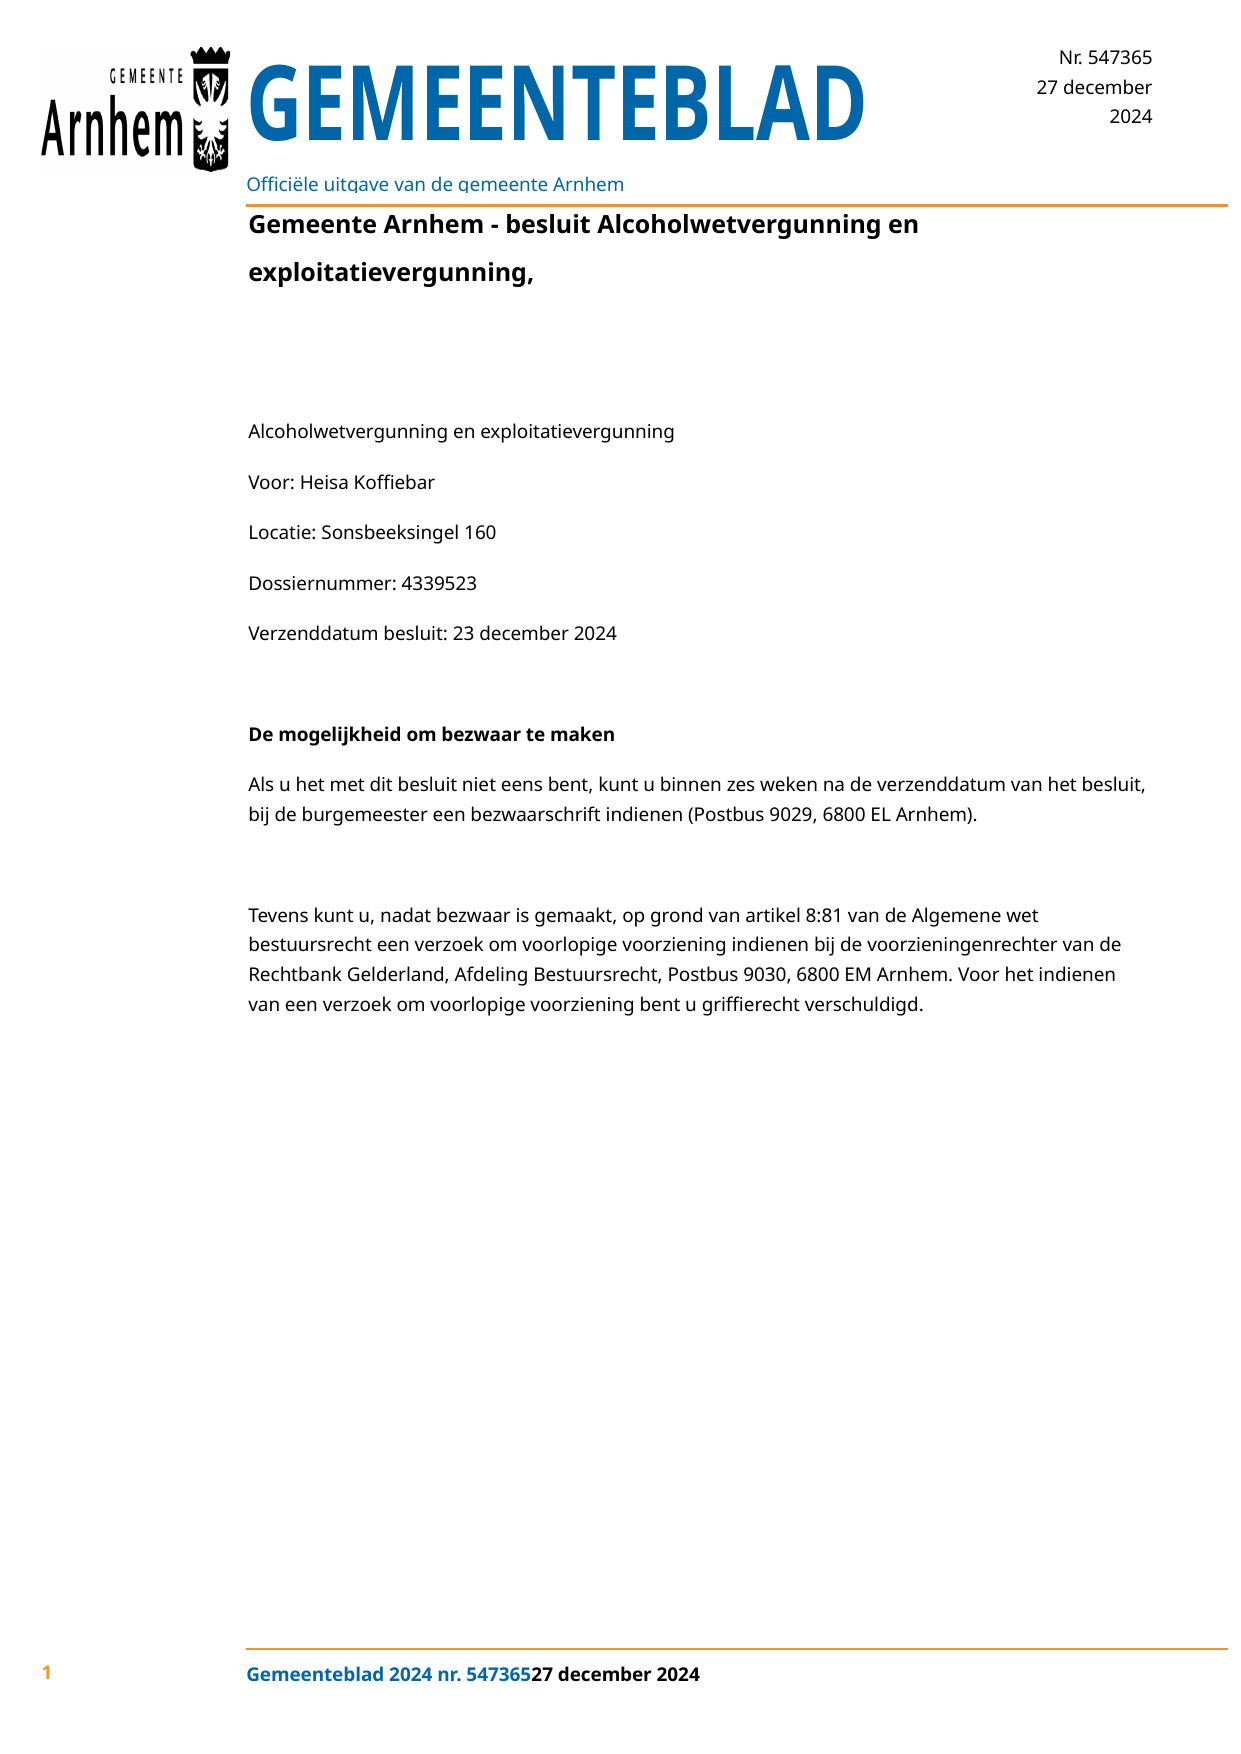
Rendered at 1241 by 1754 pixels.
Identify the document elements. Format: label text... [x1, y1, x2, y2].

text Gemeente Arnhem - besluit Alcoholwetvergunning en exploitatievergunning, [248, 207, 1152, 288]
text Locatie: Sonsbeeksingel 160 [248, 519, 1152, 545]
text Alcoholwetvergunning en exploitatievergunning [248, 419, 1152, 444]
text Dossiernummer: 4339523 [248, 570, 1152, 596]
text Voor: Heisa Koffiebar [248, 469, 1152, 495]
picture [41, 47, 231, 172]
text Als u het met dit besluit niet eens bent, kunt u binnen zes weken na de verzenddatum van het besluit, bij de burgemeester een bezwaarschrift indienen (Postbus 9029, 6800 EL Arnhem). [248, 772, 1152, 827]
text Verzenddatum besluit: 23 december 2024 [248, 620, 1152, 646]
text Tevens kunt u, nadat bezwaar is gemaakt, op grond van artikel 8:81 van de Algemene wet bestuursrecht een verzoek om voorlopige voorziening indienen bij de voorzieningenrechter van de Rechtbank Gelderland, Afdeling Bestuursrecht, Postbus 9030, 6800 EM Arnhem. Voor het indienen van een verzoek om voorlopige voorziening bent u griffierecht verschuldigd. [248, 902, 1152, 1017]
text De mogelijkheid om bezwaar te maken [248, 721, 1152, 747]
